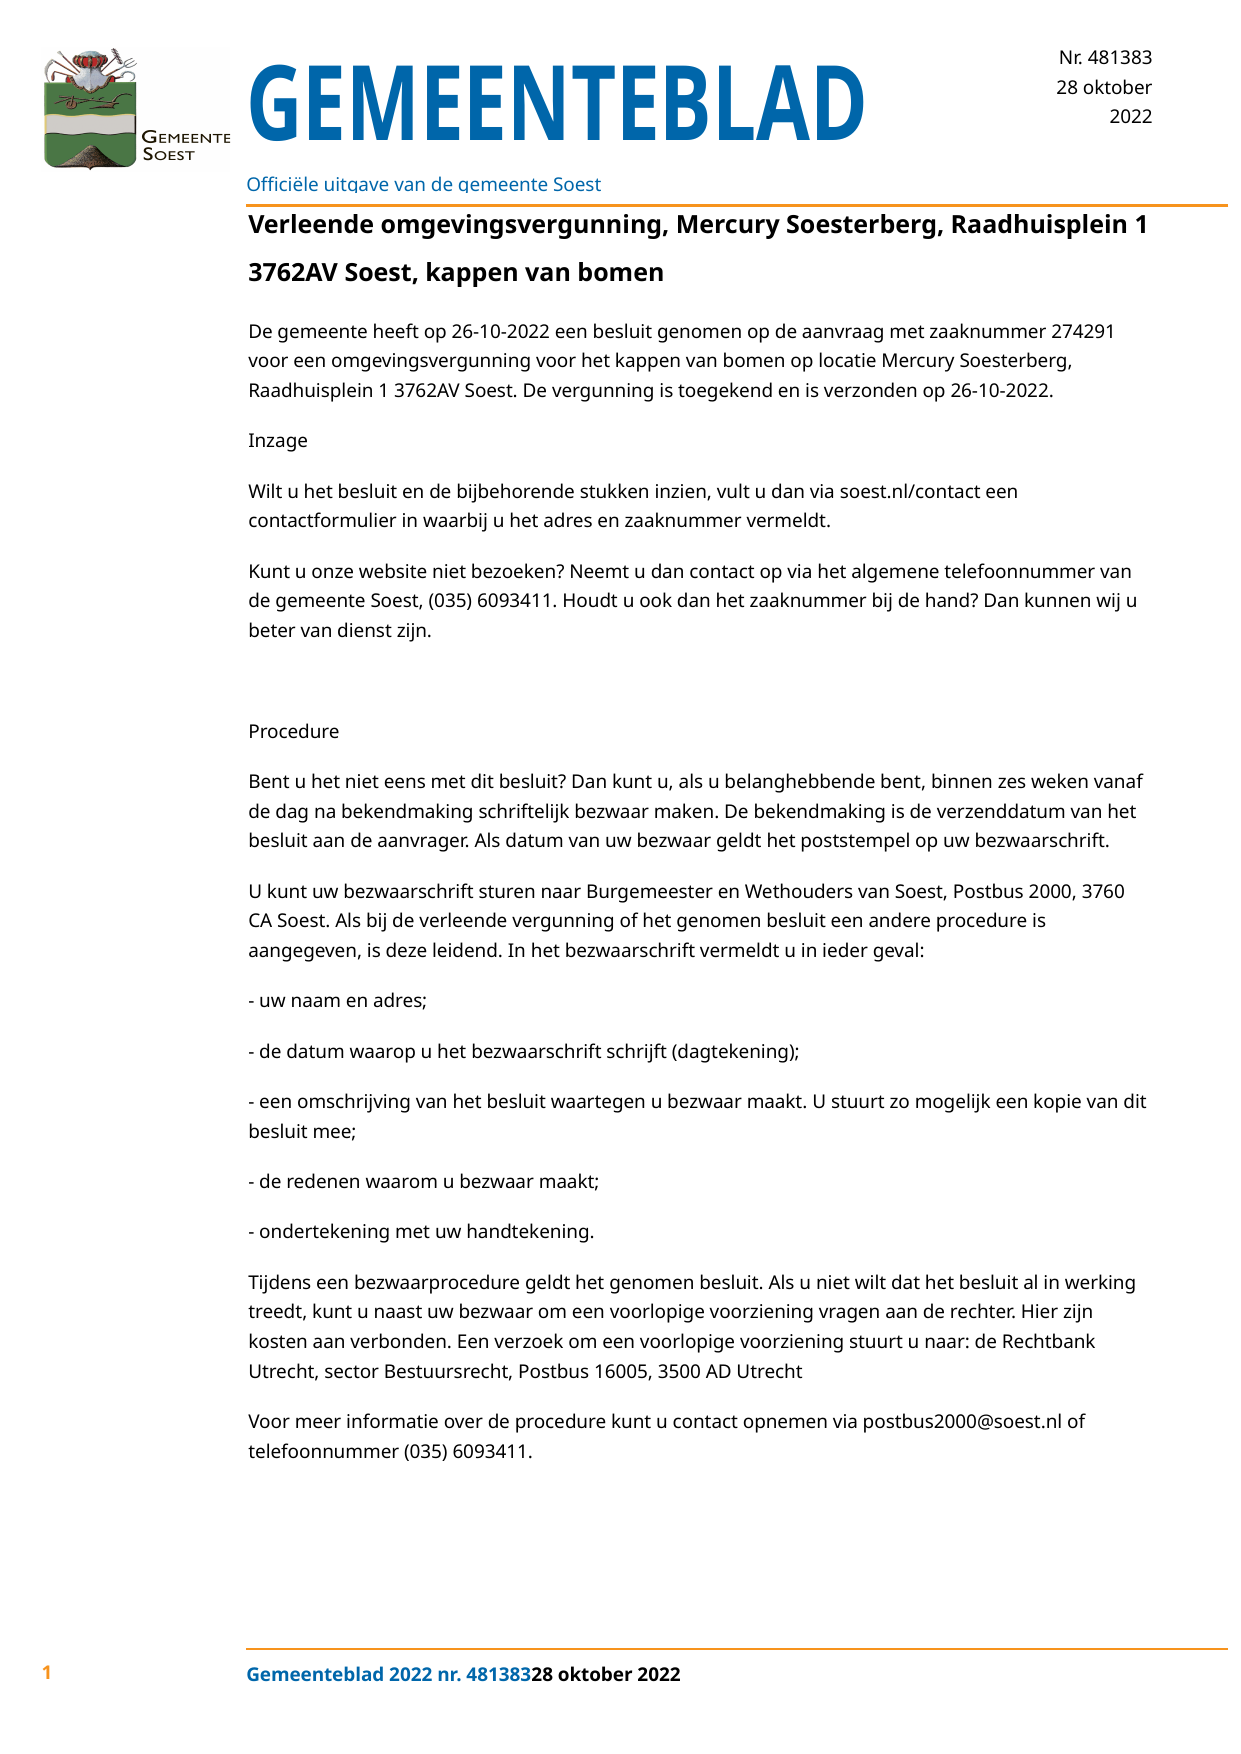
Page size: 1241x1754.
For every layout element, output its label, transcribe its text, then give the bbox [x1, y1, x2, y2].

text Tijdens een bezwaarprocedure geldt het genomen besluit. Als u niet wilt dat het besluit al in werking treedt, kunt u naast uw bezwaar om een voorlopige voorziening vragen aan de rechter. Hier zijn kosten aan verbonden. Een verzoek om een voorlopige voorziening stuurt u naar: de Rechtbank Utrecht, sector Bestuursrecht, Postbus 16005, 3500 AD Utrecht [248, 1269, 1152, 1384]
text Procedure [248, 718, 1152, 744]
text Kunt u onze website niet bezoeken? Neemt u dan contact op via het algemene telefoonnummer van de gemeente Soest, (035) 6093411. Houdt u ook dan het zaaknummer bij de hand? Dan kunnen wij u beter van dienst zijn. [248, 558, 1152, 643]
text Voor meer informatie over de procedure kunt u contact opnemen via postbus2000@soest.nl of telefoonnummer (035) 6093411. [248, 1408, 1152, 1464]
text - een omschrijving van het besluit waartegen u bezwaar maakt. U stuurt zo mogelijk een kopie van dit besluit mee; [248, 1088, 1152, 1144]
text Verleende omgevingsvergunning, Mercury Soesterberg, Raadhuisplein 1 3762AV Soest, kappen van bomen [248, 207, 1152, 288]
text - uw naam en adres; [248, 987, 1152, 1013]
text De gemeente heeft op 26-10-2022 een besluit genomen op de aanvraag met zaaknummer 274291 voor een omgevingsvergunning voor het kappen van bomen op locatie Mercury Soesterberg, Raadhuisplein 1 3762AV Soest. De vergunning is toegekend en is verzonden op 26-10-2022. [248, 318, 1152, 403]
text - de datum waarop u het bezwaarschrift schrijft (dagtekening); [248, 1038, 1152, 1064]
text - de redenen waarom u bezwaar maakt; [248, 1168, 1152, 1194]
text U kunt uw bezwaarschrift sturen naar Burgemeester en Wethouders van Soest, Postbus 2000, 3760 CA Soest. Als bij de verleende vergunning of het genomen besluit een andere procedure is aangegeven, is deze leidend. In het bezwaarschrift vermeldt u in ieder geval: [248, 878, 1152, 963]
text - ondertekening met uw handtekening. [248, 1219, 1152, 1244]
text Inzage [248, 427, 1152, 453]
picture [41, 47, 231, 172]
text Wilt u het besluit en de bijbehorende stukken inzien, vult u dan via soest.nl/contact een contactformulier in waarbij u het adres en zaaknummer vermeldt. [248, 478, 1152, 533]
text Bent u het niet eens met dit besluit? Dan kunt u, als u belanghebbende bent, binnen zes weken vanaf de dag na bekendmaking schriftelijk bezwaar maken. De bekendmaking is de verzenddatum van het besluit aan de aanvrager. Als datum van uw bezwaar geldt het poststempel op uw bezwaarschrift. [248, 768, 1152, 853]
